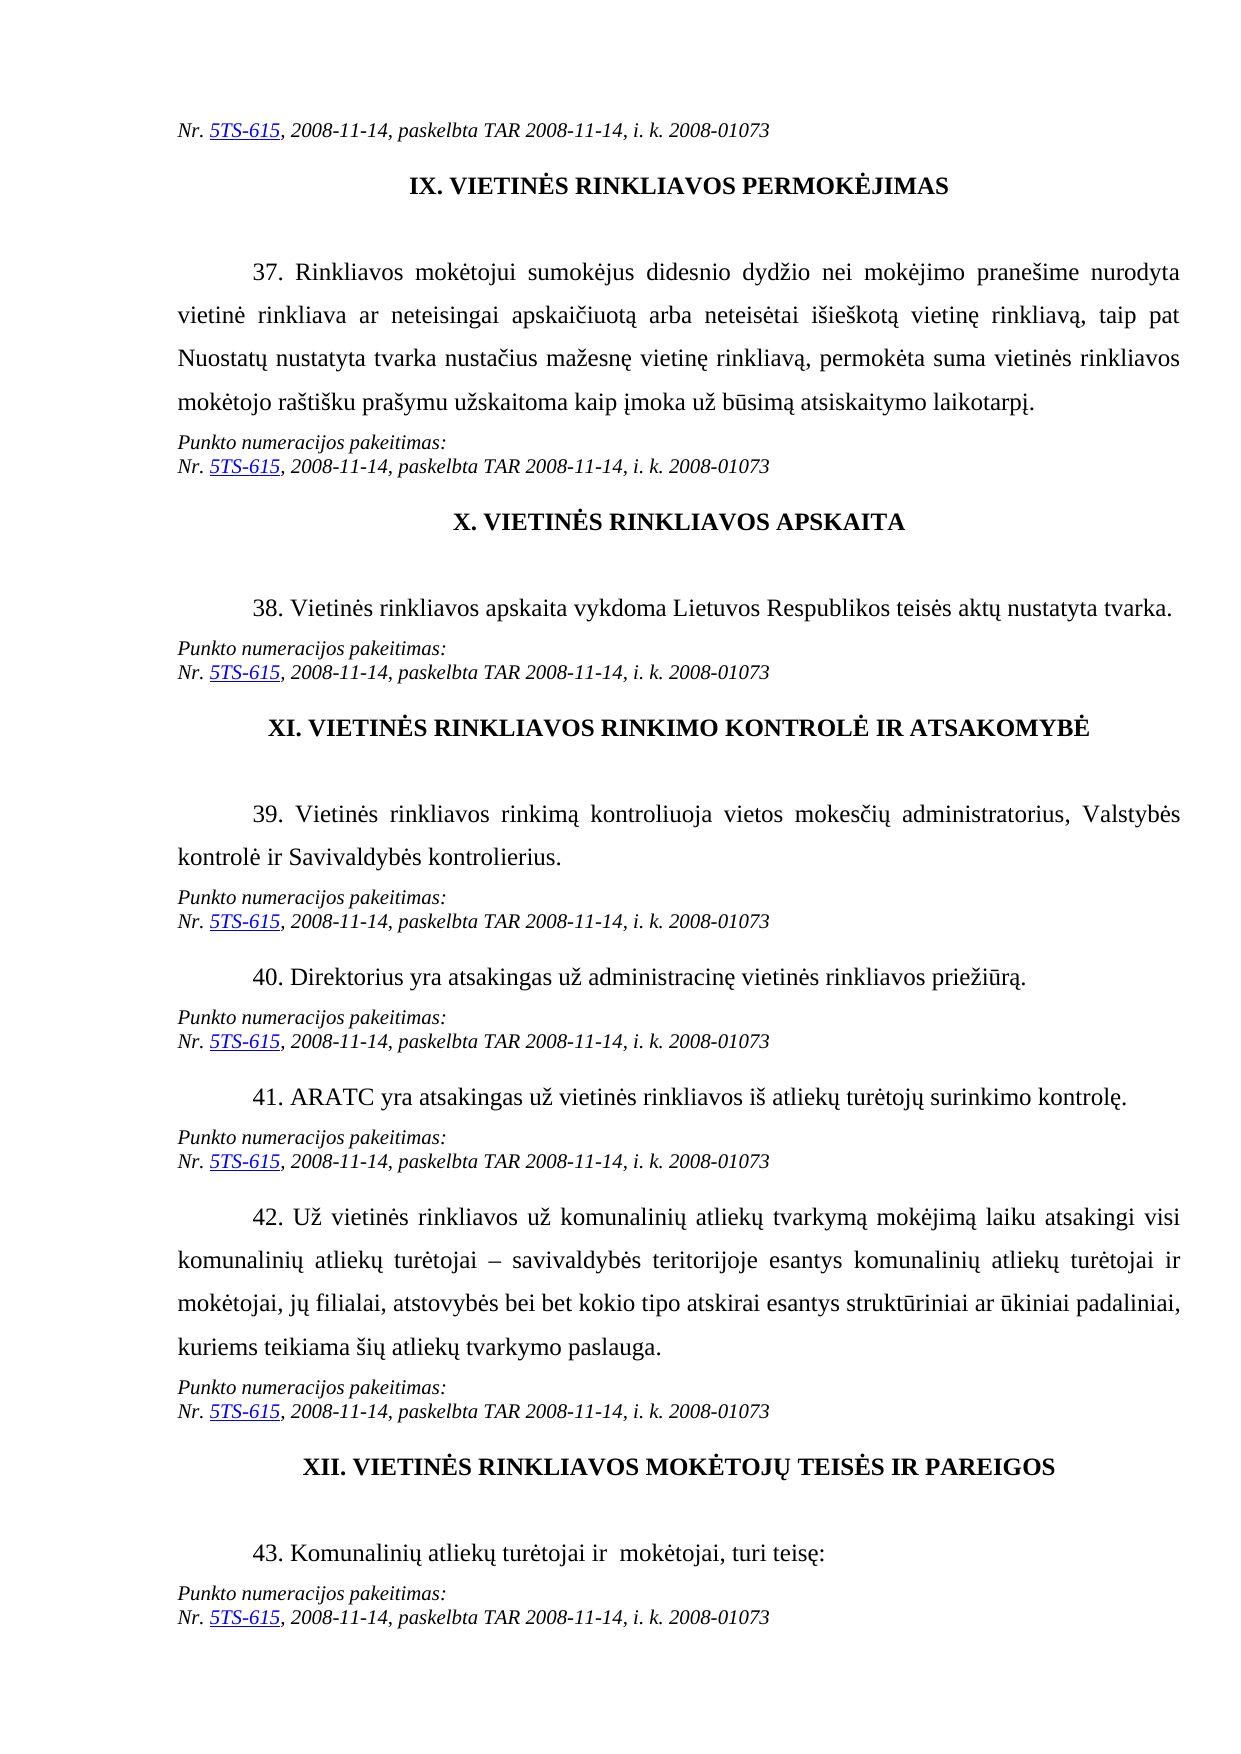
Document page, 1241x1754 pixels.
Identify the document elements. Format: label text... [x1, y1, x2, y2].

text 41. ARATC yra atsakingas už vietinės rinkliavos iš atliekų turėtojų surinkimo kontrolę. [177, 1082, 1181, 1111]
text XII. VIETINĖS RINKLIAVOS MOKĖTOJŲ TEISĖS IR PAREIGOS [177, 1452, 1181, 1480]
text Nr. 5TS-615, 2008-11-14, paskelbta TAR 2008-11-14, i. k. 2008-01073 [177, 660, 1181, 684]
text X. VIETINĖS RINKLIAVOS APSKAITA [177, 507, 1181, 535]
text Nr. 5TS-615, 2008-11-14, paskelbta TAR 2008-11-14, i. k. 2008-01073 [177, 1399, 1181, 1423]
text Punkto numeracijos pakeitimas: [177, 885, 1181, 909]
text Punkto numeracijos pakeitimas: [177, 1125, 1181, 1149]
text 38. Vietinės rinkliavos apskaita vykdoma Lietuvos Respublikos teisės aktų nustatyta tvarka. [177, 593, 1181, 622]
text 40. Direktorius yra atsakingas už administracinę vietinės rinkliavos priežiūrą. [177, 962, 1181, 991]
text 37. Rinkliavos mokėtojui sumokėjus didesnio dydžio nei mokėjimo pranešime nurodyta vietinė rinkliava ar neteisingai apskaičiuotą arba neteisėtai išieškotą vietinę rinkliavą, taip pat Nuostatų nustatyta tvarka nustačius mažesnę vietinę rinkliavą, permokėta suma vietinės rinkliavos mokėtojo raštišku prašymu užskaitoma kaip įmoka už būsimą atsiskaitymo laikotarpį. [177, 257, 1181, 415]
text 43. Komunalinių atliekų turėtojai ir mokėtojai, turi teisę: [177, 1538, 1181, 1567]
text Nr. 5TS-615, 2008-11-14, paskelbta TAR 2008-11-14, i. k. 2008-01073 [177, 1605, 1181, 1629]
text Nr. 5TS-615, 2008-11-14, paskelbta TAR 2008-11-14, i. k. 2008-01073 [177, 454, 1181, 478]
text Nr. 5TS-615, 2008-11-14, paskelbta TAR 2008-11-14, i. k. 2008-01073 [177, 118, 1181, 142]
text Punkto numeracijos pakeitimas: [177, 1375, 1181, 1399]
text Nr. 5TS-615, 2008-11-14, paskelbta TAR 2008-11-14, i. k. 2008-01073 [177, 909, 1181, 933]
text Punkto numeracijos pakeitimas: [177, 430, 1181, 454]
text Punkto numeracijos pakeitimas: [177, 636, 1181, 660]
text 42. Už vietinės rinkliavos už komunalinių atliekų tvarkymą mokėjimą laiku atsakingi visi komunalinių atliekų turėtojai – savivaldybės teritorijoje esantys komunalinių atliekų turėtojai ir mokėtojai, jų filialai, atstovybės bei bet kokio tipo atskirai esantys struktūriniai ar ūkiniai padaliniai, kuriems teikiama šių atliekų tvarkymo paslauga. [177, 1202, 1181, 1360]
text Nr. 5TS-615, 2008-11-14, paskelbta TAR 2008-11-14, i. k. 2008-01073 [177, 1149, 1181, 1173]
text Nr. 5TS-615, 2008-11-14, paskelbta TAR 2008-11-14, i. k. 2008-01073 [177, 1029, 1181, 1053]
text Punkto numeracijos pakeitimas: [177, 1581, 1181, 1605]
text XI. VIETINĖS RINKLIAVOS RINKIMO KONTROLĖ IR ATSAKOMYBĖ [177, 713, 1181, 742]
text 39. Vietinės rinkliavos rinkimą kontroliuoja vietos mokesčių administratorius, Valstybės kontrolė ir Savivaldybės kontrolierius. [177, 799, 1181, 871]
text Punkto numeracijos pakeitimas: [177, 1005, 1181, 1029]
text IX. VIETINĖS RINKLIAVOS PERMOKĖJIMAS [177, 171, 1181, 200]
